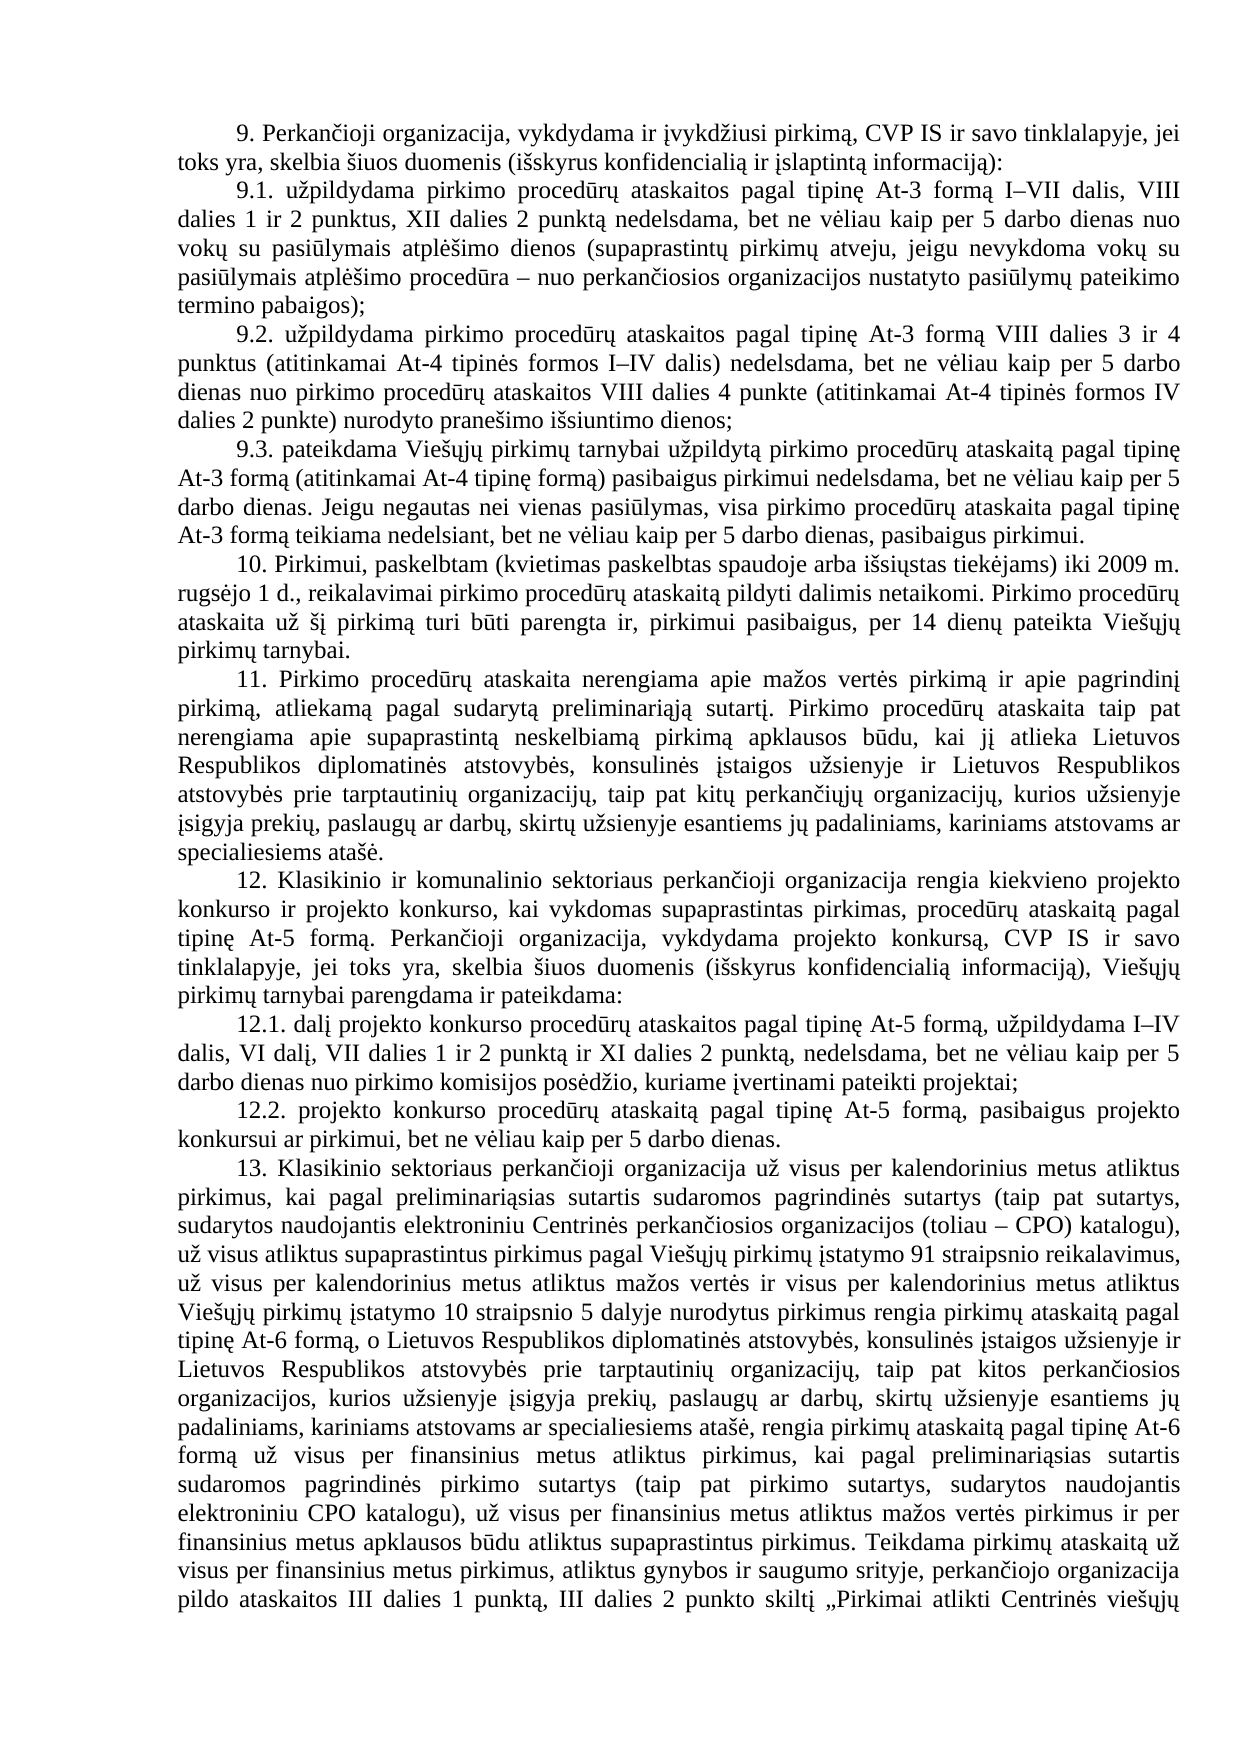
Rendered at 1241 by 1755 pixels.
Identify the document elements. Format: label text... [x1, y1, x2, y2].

text 12.1. dalį projekto konkurso procedūrų ataskaitos pagal tipinę At-5 formą, užpildydama I–IV dalis, VI dalį, VII dalies 1 ir 2 punktą ir XI dalies 2 punktą, nedelsdama, bet ne vėliau kaip per 5 darbo dienas nuo pirkimo komisijos posėdžio, kuriame įvertinami pateikti projektai; [177, 1009, 1181, 1096]
text 12.2. projekto konkurso procedūrų ataskaitą pagal tipinę At-5 formą, pasibaigus projekto konkursui ar pirkimui, bet ne vėliau kaip per 5 darbo dienas. [177, 1096, 1181, 1153]
text 11. Pirkimo procedūrų ataskaita nerengiama apie mažos vertės pirkimą ir apie pagrindinį pirkimą, atliekamą pagal sudarytą preliminariąją sutartį. Pirkimo procedūrų ataskaita taip pat nerengiama apie supaprastintą neskelbiamą pirkimą apklausos būdu, kai jį atlieka Lietuvos Respublikos diplomatinės atstovybės, konsulinės įstaigos užsienyje ir Lietuvos Respublikos atstovybės prie tarptautinių organizacijų, taip pat kitų perkančiųjų organizacijų, kurios užsienyje įsigyja prekių, paslaugų ar darbų, skirtų užsienyje esantiems jų padaliniams, kariniams atstovams ar specialiesiems atašė. [177, 664, 1181, 866]
text 9.2. užpildydama pirkimo procedūrų ataskaitos pagal tipinę At-3 formą VIII dalies 3 ir 4 punktus (atitinkamai At-4 tipinės formos I–IV dalis) nedelsdama, bet ne vėliau kaip per 5 darbo dienas nuo pirkimo procedūrų ataskaitos VIII dalies 4 punkte (atitinkamai At-4 tipinės formos IV dalies 2 punkte) nurodyto pranešimo išsiuntimo dienos; [177, 319, 1181, 434]
text 12. Klasikinio ir komunalinio sektoriaus perkančioji organizacija rengia kiekvieno projekto konkurso ir projekto konkurso, kai vykdomas supaprastintas pirkimas, procedūrų ataskaitą pagal tipinę At-5 formą. Perkančioji organizacija, vykdydama projekto konkursą, CVP IS ir savo tinklalapyje, jei toks yra, skelbia šiuos duomenis (išskyrus konfidencialią informaciją), Viešųjų pirkimų tarnybai parengdama ir pateikdama: [177, 866, 1181, 1009]
text 9.1. užpildydama pirkimo procedūrų ataskaitos pagal tipinę At-3 formą I–VII dalis, VIII dalies 1 ir 2 punktus, XII dalies 2 punktą nedelsdama, bet ne vėliau kaip per 5 darbo dienas nuo vokų su pasiūlymais atplėšimo dienos (supaprastintų pirkimų atveju, jeigu nevykdoma vokų su pasiūlymais atplėšimo procedūra – nuo perkančiosios organizacijos nustatyto pasiūlymų pateikimo termino pabaigos); [177, 176, 1181, 319]
text 10. Pirkimui, paskelbtam (kvietimas paskelbtas spaudoje arba išsiųstas tiekėjams) iki 2009 m. rugsėjo 1 d., reikalavimai pirkimo procedūrų ataskaitą pildyti dalimis netaikomi. Pirkimo procedūrų ataskaita už šį pirkimą turi būti parengta ir, pirkimui pasibaigus, per 14 dienų pateikta Viešųjų pirkimų tarnybai. [177, 549, 1181, 664]
text 9.3. pateikdama Viešųjų pirkimų tarnybai užpildytą pirkimo procedūrų ataskaitą pagal tipinę At-3 formą (atitinkamai At-4 tipinę formą) pasibaigus pirkimui nedelsdama, bet ne vėliau kaip per 5 darbo dienas. Jeigu negautas nei vienas pasiūlymas, visa pirkimo procedūrų ataskaita pagal tipinę At-3 formą teikiama nedelsiant, bet ne vėliau kaip per 5 darbo dienas, pasibaigus pirkimui. [177, 434, 1181, 549]
text 13. Klasikinio sektoriaus perkančioji organizacija už visus per kalendorinius metus atliktus pirkimus, kai pagal preliminariąsias sutartis sudaromos pagrindinės sutartys (taip pat sutartys, sudarytos naudojantis elektroniniu Centrinės perkančiosios organizacijos (toliau – CPO) katalogu), už visus atliktus supaprastintus pirkimus pagal Viešųjų pirkimų įstatymo 91 straipsnio reikalavimus, už visus per kalendorinius metus atliktus mažos vertės ir visus per kalendorinius metus atliktus Viešųjų pirkimų įstatymo 10 straipsnio 5 dalyje nurodytus pirkimus rengia pirkimų ataskaitą pagal tipinę At-6 formą, o Lietuvos Respublikos diplomatinės atstovybės, konsulinės įstaigos užsienyje ir Lietuvos Respublikos atstovybės prie tarptautinių organizacijų, taip pat kitos perkančiosios organizacijos, kurios užsienyje įsigyja prekių, paslaugų ar darbų, skirtų užsienyje esantiems jų padaliniams, kariniams atstovams ar specialiesiems atašė, rengia pirkimų ataskaitą pagal tipinę At-6 formą už visus per finansinius metus atliktus pirkimus, kai pagal preliminariąsias sutartis sudaromos pagrindinės pirkimo sutartys (taip pat pirkimo sutartys, sudarytos naudojantis elektroniniu CPO katalogu), už visus per finansinius metus atliktus mažos vertės pirkimus ir per finansinius metus apklausos būdu atliktus supaprastintus pirkimus. Teikdama pirkimų ataskaitą už visus per finansinius metus pirkimus, atliktus gynybos ir saugumo srityje, perkančiojo organizacija pildo ataskaitos III dalies 1 punktą, III dalies 2 punkto skiltį „Pirkimai atlikti Centrinės viešųjų [177, 1153, 1181, 1613]
text 9. Perkančioji organizacija, vykdydama ir įvykdžiusi pirkimą, CVP IS ir savo tinklalapyje, jei toks yra, skelbia šiuos duomenis (išskyrus konfidencialią ir įslaptintą informaciją): [177, 118, 1181, 176]
